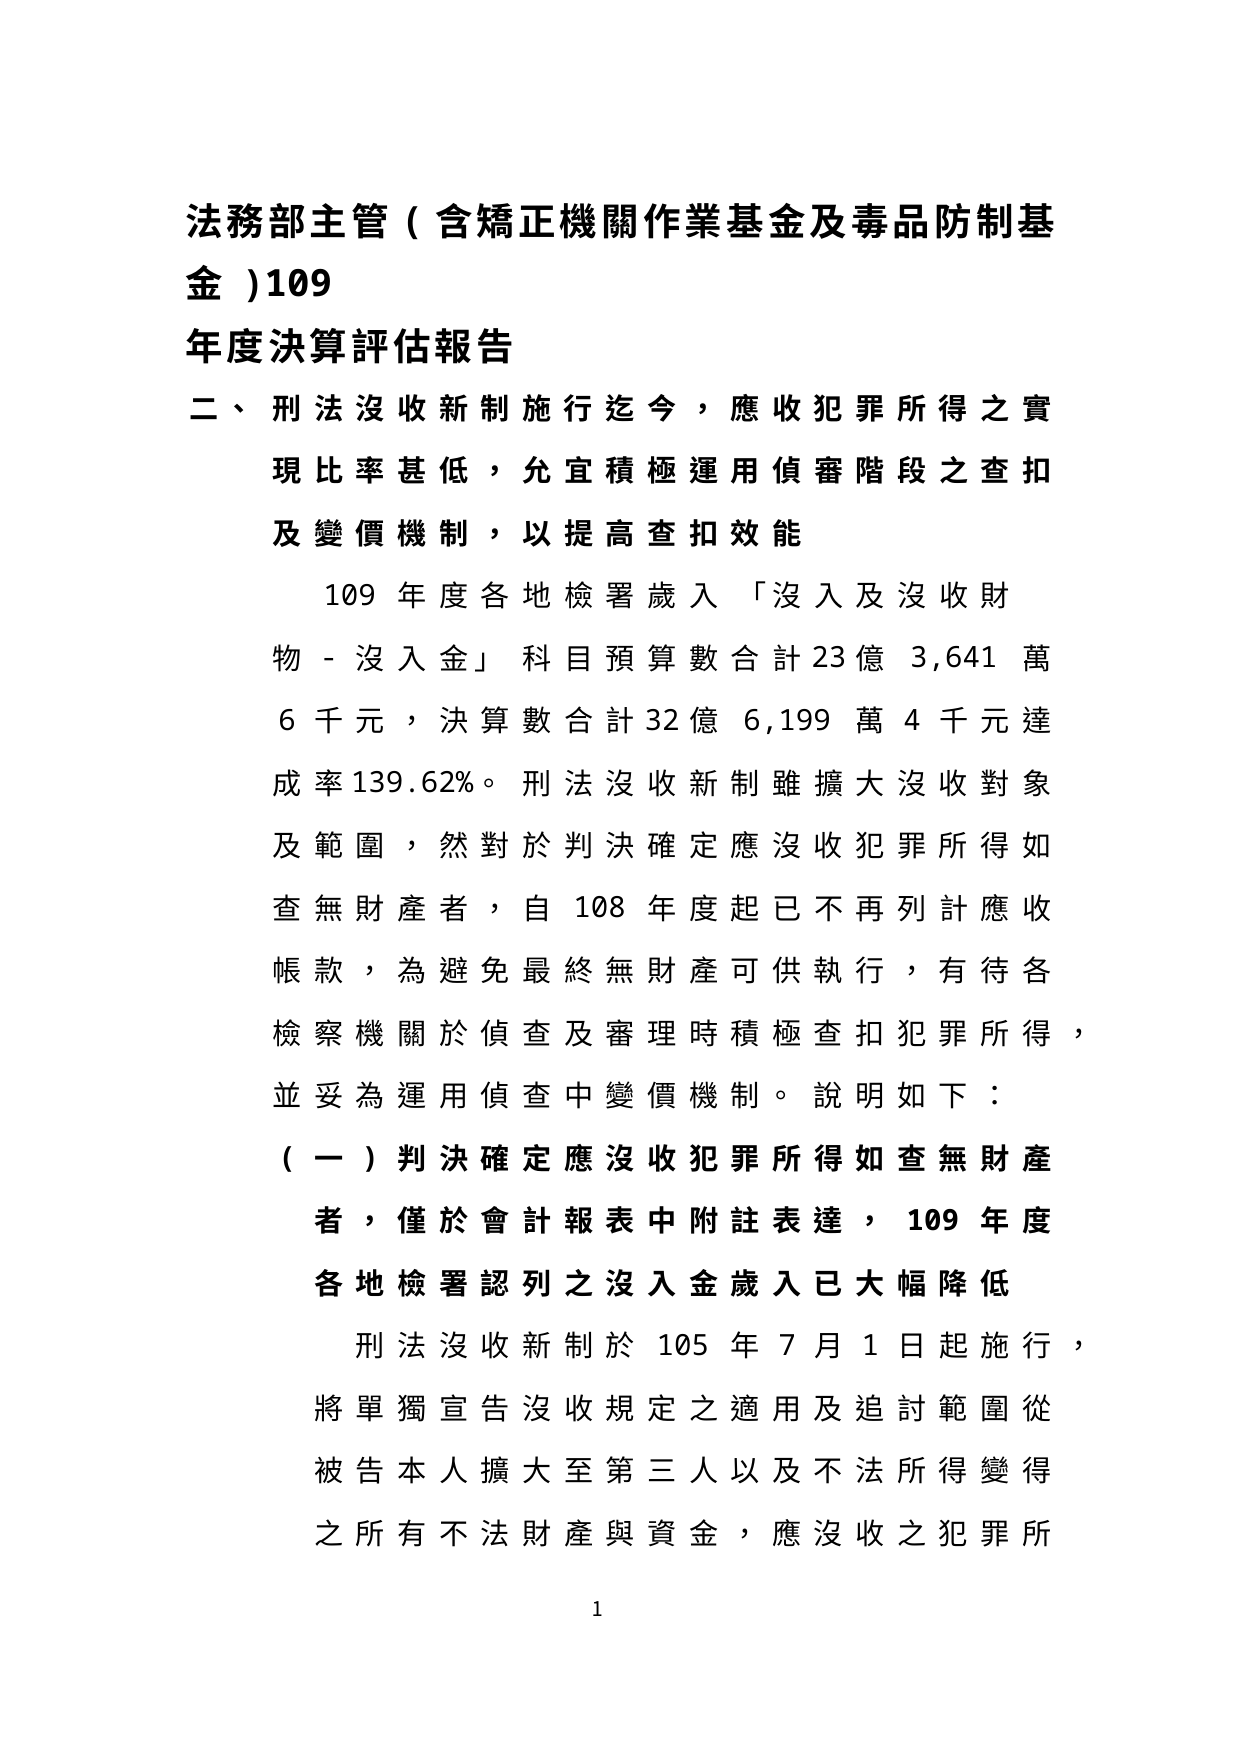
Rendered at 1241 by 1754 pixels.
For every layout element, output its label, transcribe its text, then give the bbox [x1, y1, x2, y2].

text (一)判決確定應沒收犯罪所得如查無財產者，僅於會計報表中附註表達，109年度各地檢署認列之沒入金歲入已大幅降低 [242, 1115, 1058, 1302]
text 年度決算評估報告 [183, 302, 1058, 365]
text 109年度各地檢署歲入「沒入及沒收財物-沒入金」科目預算數合計23億3,641萬6千元，決算數合計32億6,199萬4千元達成率139.62%。刑法沒收新制雖擴大沒收對象及範圍，然對於判決確定應沒收犯罪所得如查無財產者，自108年度起已不再列計應收帳款，為避免最終無財產可供執行，有待各檢察機關於偵查及審理時積極查扣犯罪所得，並妥為運用偵查中變價機制。說明如下： [242, 552, 1058, 1115]
text 刑法沒收新制於105年7月1日起施行，將單獨宣告沒收規定之適用及追討範圍從被告本人擴大至第三人以及不法所得變得之所有不法財產與資金，應沒收之犯罪所得大幅提高。各地檢署「沒入及沒收財物-沒入金」科目之應收數自105年度之13億4,162萬元遽增至106年度之69億8,870萬1千元，107年度再增加至89億3,469萬6千元，108年度則降為27億691萬9千元，109年度再降至1億7,644萬8千元(詳表1)。108年度起應收數驟降，係因法務部於108年11月27日訂頒「法務部所屬各級檢察署沒收犯罪所得之認列及註銷作業處理原則」，對於查無財產者，僅於各級檢察署之年度會計報表中附註表達，不再認列為應收帳款所致。又106年度及107年度各地檢署歲入「沒入及沒收財物-沒入金」科目預、決算差異數甚為龐鉅，主要即係該時應收帳款係按法院判決確定沒收金額扣除須發(返)還特定權利人或被害人款項及已收繳金額後全數認列；至108年度起改依前揭作業處理原則辦理，爰「沒入及沒收財物-沒入金」科目決算數大幅降低，109年度僅32億6,199萬4千元，較108年度之63億8,862萬4千元減少31億2,663萬元，降幅高達48.94%。 [271, 1302, 1058, 1552]
text 二、刑法沒收新制施行迄今，應收犯罪所得之實現比率甚低，允宜積極運用偵審階段之查扣及變價機制，以提高查扣效能 [183, 365, 1058, 552]
text 法務部主管(含矯正機關作業基金及毒品防制基金)109 [183, 177, 1058, 302]
